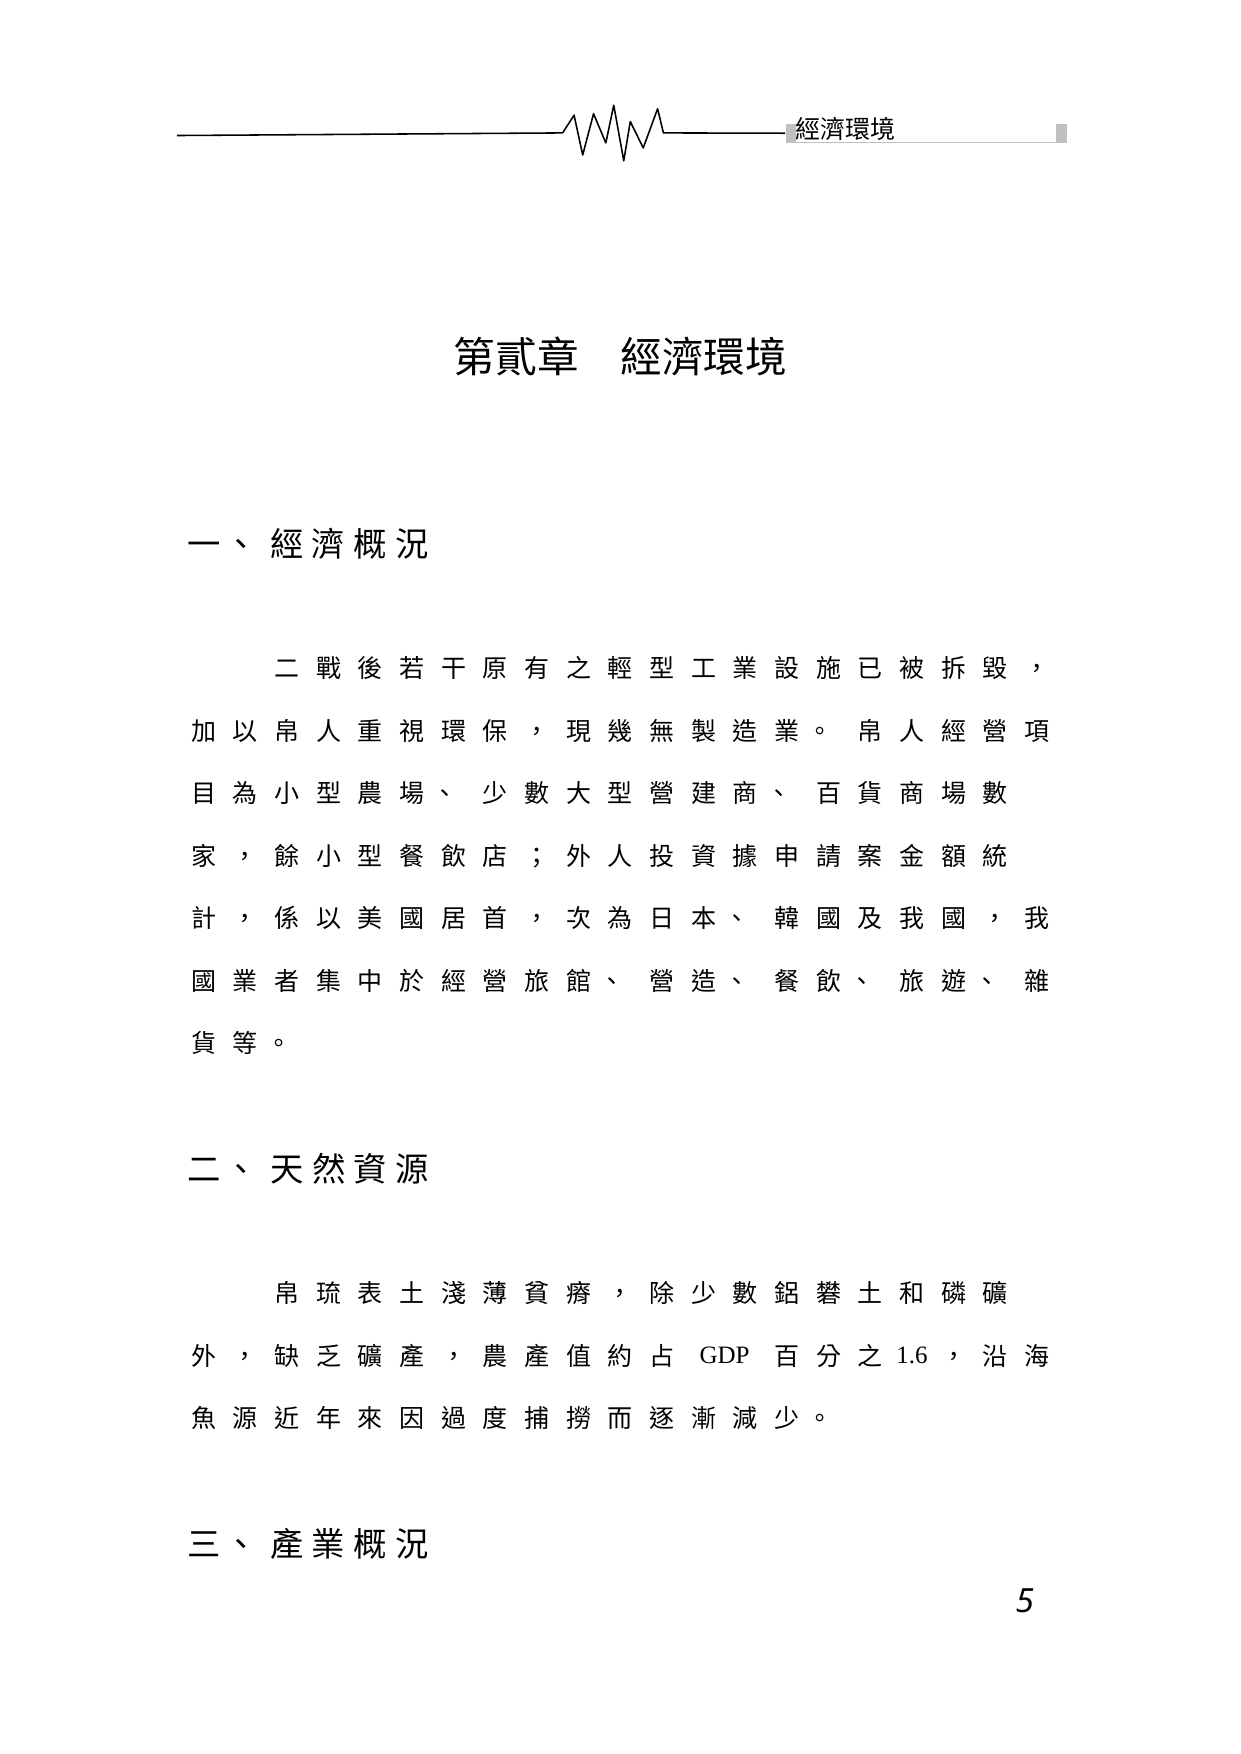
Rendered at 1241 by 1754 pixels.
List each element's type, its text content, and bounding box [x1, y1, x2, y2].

text 一、經濟概況 [183, 500, 1058, 563]
text 二戰後若干原有之輕型工業設施已被拆毀，加以帛人重視環保，現幾無製造業。帛人經營項目為小型農場、少數大型營建商、百貨商場數家，餘小型餐飲店；外人投資據申請案金額統計，係以美國居首，次為日本、韓國及我國，我國業者集中於經營旅館、營造、餐飲、旅遊、雜貨等。 [183, 625, 1058, 1063]
text 三、產業概況 [183, 1500, 1058, 1563]
text 帛琉表土淺薄貧瘠，除少數鋁礬土和磷礦外，缺乏礦產，農產值約占GDP百分之1.6，沿海魚源近年來因過度捕撈而逐漸減少。 [183, 1250, 1058, 1438]
text 二、天然資源 [183, 1125, 1058, 1188]
text 第貳章 經濟環境 [183, 313, 1058, 375]
